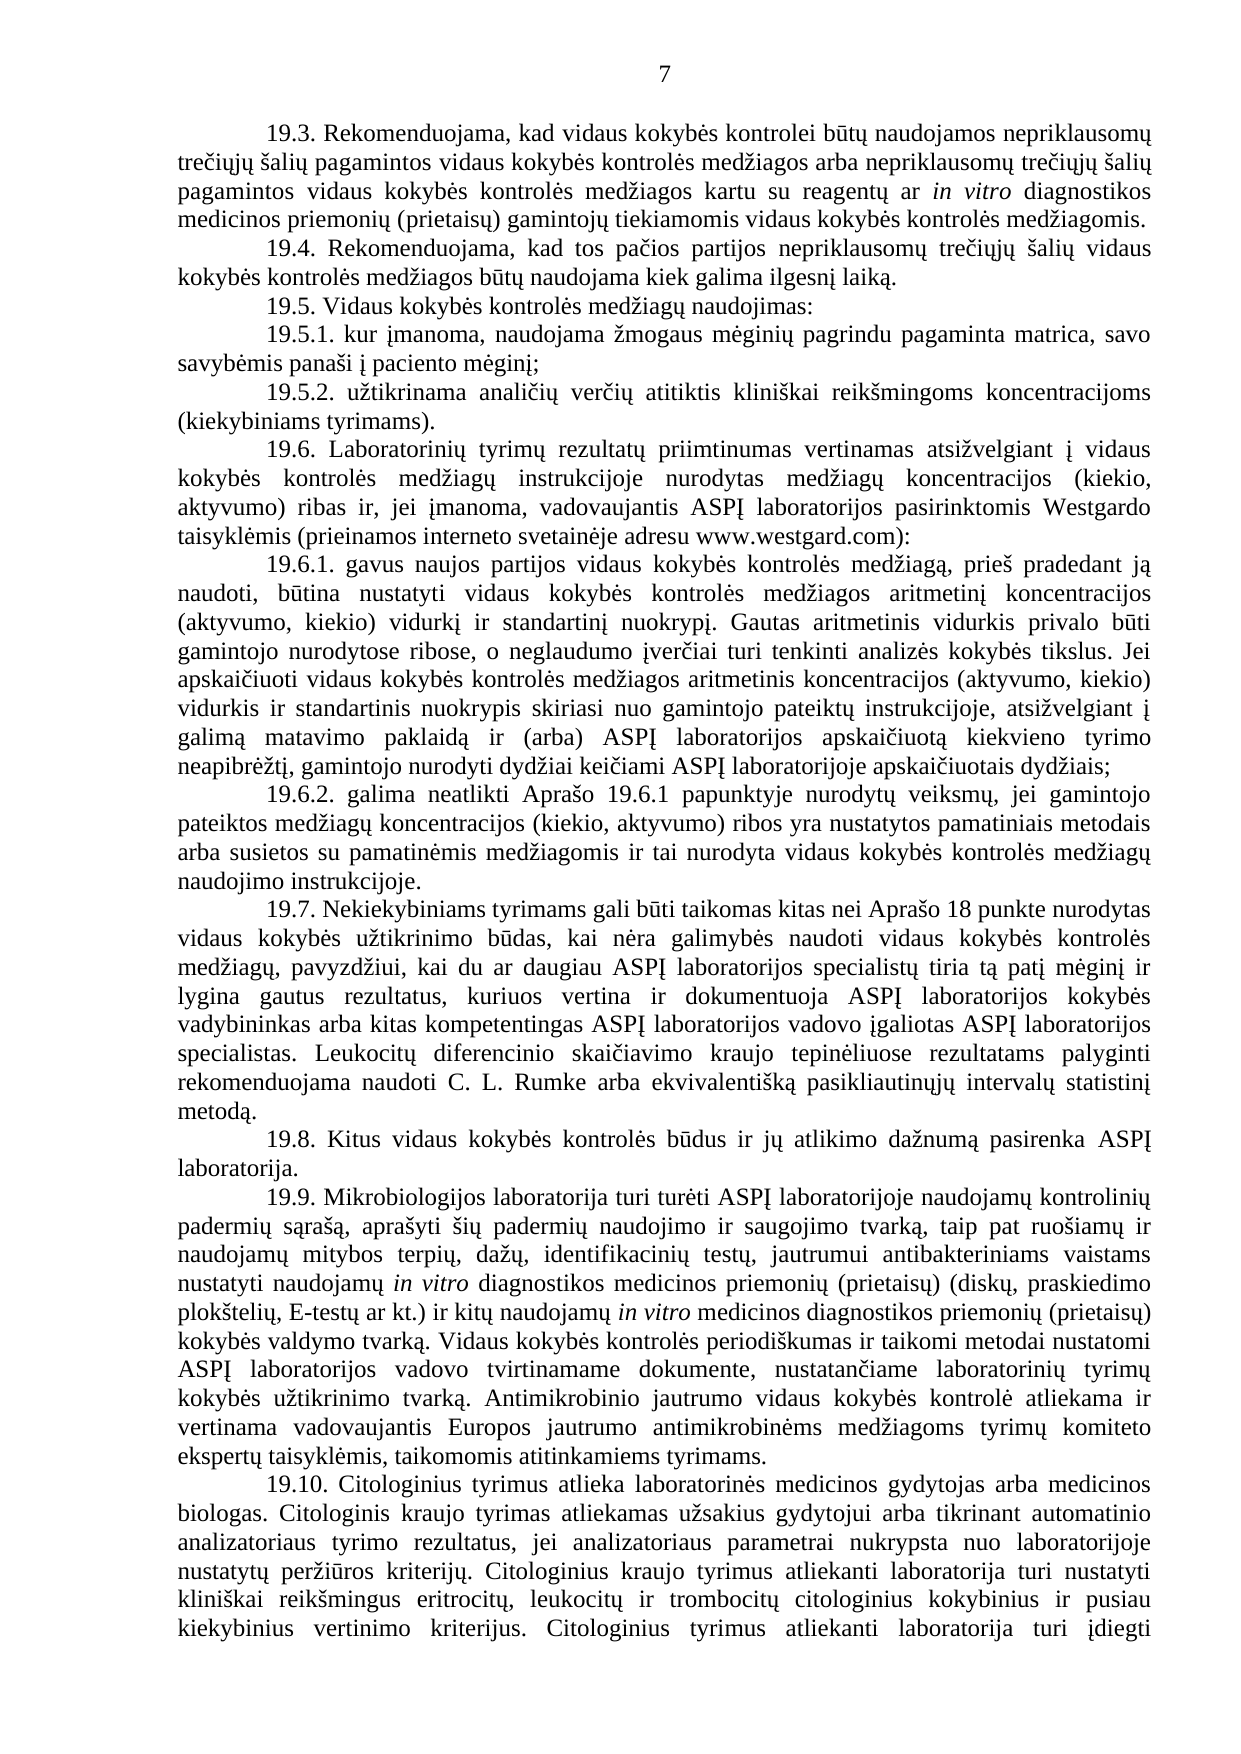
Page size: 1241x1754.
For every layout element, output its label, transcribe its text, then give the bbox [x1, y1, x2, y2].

text 19.10. Citologinius tyrimus atlieka laboratorinės medicinos gydytojas arba medicinos biologas. Citologinis kraujo tyrimas atliekamas užsakius gydytojui arba tikrinant automatinio analizatoriaus tyrimo rezultatus, jei analizatoriaus parametrai nukrypsta nuo laboratorijoje nustatytų peržiūros kriterijų. Citologinius kraujo tyrimus atliekanti laboratorija turi nustatyti kliniškai reikšmingus eritrocitų, leukocitų ir trombocitų citologinius kokybinius ir pusiau kiekybinius vertinimo kriterijus. Citologinius tyrimus atliekanti laboratorija turi įdiegti [177, 1469, 1152, 1642]
text 19.4. Rekomenduojama, kad tos pačios partijos nepriklausomų trečiųjų šalių vidaus kokybės kontrolės medžiagos būtų naudojama kiek galima ilgesnį laiką. [177, 233, 1152, 291]
text 19.8. Kitus vidaus kokybės kontrolės būdus ir jų atlikimo dažnumą pasirenka ASPĮ laboratorija. [177, 1124, 1152, 1182]
text 19.6.2. galima neatlikti Aprašo 19.6.1 papunktyje nurodytų veiksmų, jei gamintojo pateiktos medžiagų koncentracijos (kiekio, aktyvumo) ribos yra nustatytos pamatiniais metodais arba susietos su pamatinėmis medžiagomis ir tai nurodyta vidaus kokybės kontrolės medžiagų naudojimo instrukcijoje. [177, 779, 1152, 894]
text 19.5.2. užtikrinama analičių verčių atitiktis kliniškai reikšmingoms koncentracijoms (kiekybiniams tyrimams). [177, 377, 1152, 434]
text 19.9. Mikrobiologijos laboratorija turi turėti ASPĮ laboratorijoje naudojamų kontrolinių padermių sąrašą, aprašyti šių padermių naudojimo ir saugojimo tvarką, taip pat ruošiamų ir naudojamų mitybos terpių, dažų, identifikacinių testų, jautrumui antibakteriniams vaistams nustatyti naudojamų in vitro diagnostikos medicinos priemonių (prietaisų) (diskų, praskiedimo plokštelių, E-testų ar kt.) ir kitų naudojamų in vitro medicinos diagnostikos priemonių (prietaisų) kokybės valdymo tvarką. Vidaus kokybės kontrolės periodiškumas ir taikomi metodai nustatomi ASPĮ laboratorijos vadovo tvirtinamame dokumente, nustatančiame laboratorinių tyrimų kokybės užtikrinimo tvarką. Antimikrobinio jautrumo vidaus kokybės kontrolė atliekama ir vertinama vadovaujantis Europos jautrumo antimikrobinėms medžiagoms tyrimų komiteto ekspertų taisyklėmis, taikomomis atitinkamiems tyrimams. [177, 1182, 1152, 1469]
text 19.5.1. kur įmanoma, naudojama žmogaus mėginių pagrindu pagaminta matrica, savo savybėmis panaši į paciento mėginį; [177, 319, 1152, 377]
text 19.7. Nekiekybiniams tyrimams gali būti taikomas kitas nei Aprašo 18 punkte nurodytas vidaus kokybės užtikrinimo būdas, kai nėra galimybės naudoti vidaus kokybės kontrolės medžiagų, pavyzdžiui, kai du ar daugiau ASPĮ laboratorijos specialistų tiria tą patį mėginį ir lygina gautus rezultatus, kuriuos vertina ir dokumentuoja ASPĮ laboratorijos kokybės vadybininkas arba kitas kompetentingas ASPĮ laboratorijos vadovo įgaliotas ASPĮ laboratorijos specialistas. Leukocitų diferencinio skaičiavimo kraujo tepinėliuose rezultatams palyginti rekomenduojama naudoti C. L. Rumke arba ekvivalentišką pasikliautinųjų intervalų statistinį metodą. [177, 894, 1152, 1124]
text 19.6.1. gavus naujos partijos vidaus kokybės kontrolės medžiagą, prieš pradedant ją naudoti, būtina nustatyti vidaus kokybės kontrolės medžiagos aritmetinį koncentracijos (aktyvumo, kiekio) vidurkį ir standartinį nuokrypį. Gautas aritmetinis vidurkis privalo būti gamintojo nurodytose ribose, o neglaudumo įverčiai turi tenkinti analizės kokybės tikslus. Jei apskaičiuoti vidaus kokybės kontrolės medžiagos aritmetinis koncentracijos (aktyvumo, kiekio) vidurkis ir standartinis nuokrypis skiriasi nuo gamintojo pateiktų instrukcijoje, atsižvelgiant į galimą matavimo paklaidą ir (arba) ASPĮ laboratorijos apskaičiuotą kiekvieno tyrimo neapibrėžtį, gamintojo nurodyti dydžiai keičiami ASPĮ laboratorijoje apskaičiuotais dydžiais; [177, 549, 1152, 779]
text 19.3. Rekomenduojama, kad vidaus kokybės kontrolei būtų naudojamos nepriklausomų trečiųjų šalių pagamintos vidaus kokybės kontrolės medžiagos arba nepriklausomų trečiųjų šalių pagamintos vidaus kokybės kontrolės medžiagos kartu su reagentų ar in vitro diagnostikos medicinos priemonių (prietaisų) gamintojų tiekiamomis vidaus kokybės kontrolės medžiagomis. [177, 118, 1152, 233]
text 19.6. Laboratorinių tyrimų rezultatų priimtinumas vertinamas atsižvelgiant į vidaus kokybės kontrolės medžiagų instrukcijoje nurodytas medžiagų koncentracijos (kiekio, aktyvumo) ribas ir, jei įmanoma, vadovaujantis ASPĮ laboratorijos pasirinktomis Westgardo taisyklėmis (prieinamos interneto svetainėje adresu www.westgard.com): [177, 434, 1152, 549]
text 19.5. Vidaus kokybės kontrolės medžiagų naudojimas: [177, 291, 1152, 319]
